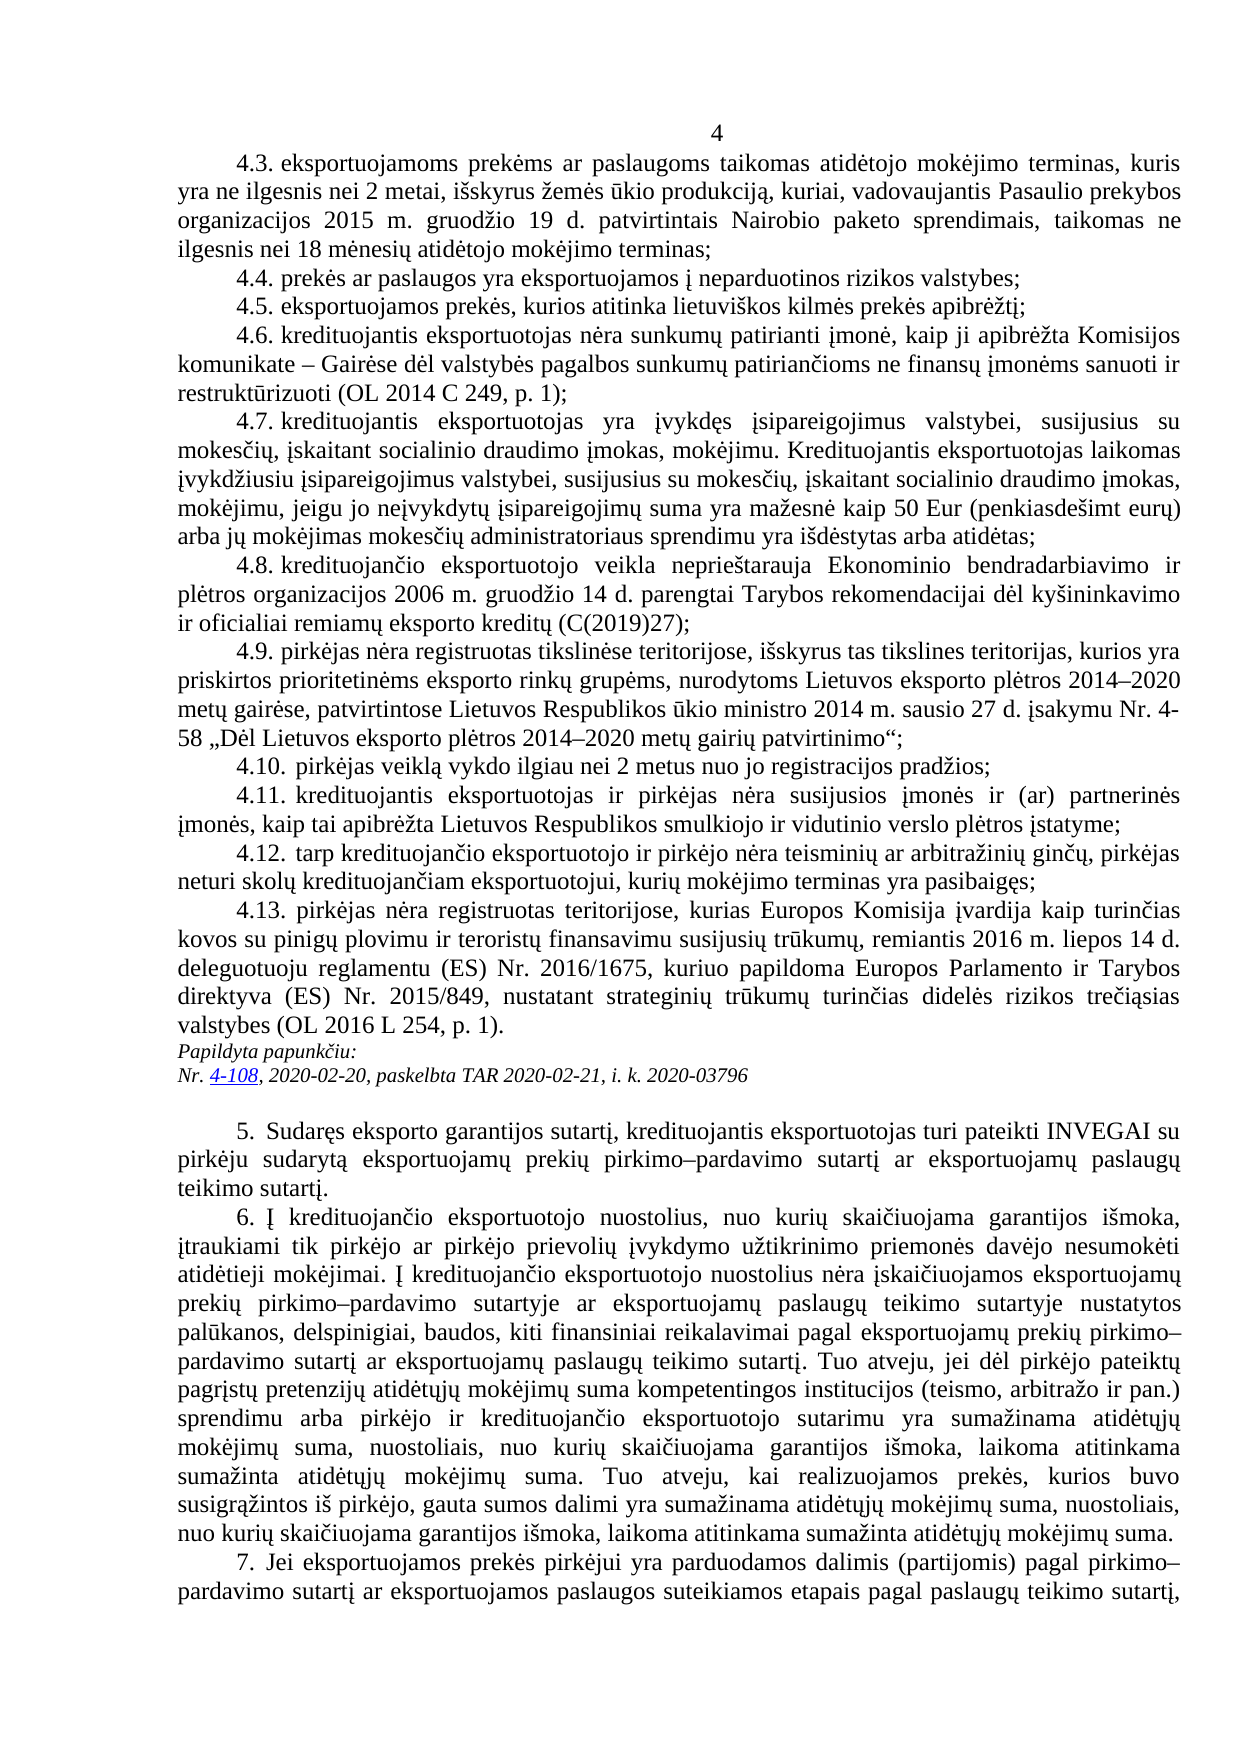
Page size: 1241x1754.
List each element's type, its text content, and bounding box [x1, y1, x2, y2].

text 6. Į kredituojančio eksportuotojo nuostolius, nuo kurių skaičiuojama garantijos išmoka, įtraukiami tik pirkėjo ar pirkėjo prievolių įvykdymo užtikrinimo priemonės davėjo nesumokėti atidėtieji mokėjimai. Į kredituojančio eksportuotojo nuostolius nėra įskaičiuojamos eksportuojamų prekių pirkimo–pardavimo sutartyje ar eksportuojamų paslaugų teikimo sutartyje nustatytos palūkanos, delspinigiai, baudos, kiti finansiniai reikalavimai pagal eksportuojamų prekių pirkimo–pardavimo sutartį ar eksportuojamų paslaugų teikimo sutartį. Tuo atveju, jei dėl pirkėjo pateiktų pagrįstų pretenzijų atidėtųjų mokėjimų suma kompetentingos institucijos (teismo, arbitražo ir pan.) sprendimu arba pirkėjo ir kredituojančio eksportuotojo sutarimu yra sumažinama atidėtųjų mokėjimų suma, nuostoliais, nuo kurių skaičiuojama garantijos išmoka, laikoma atitinkama sumažinta atidėtųjų mokėjimų suma. Tuo atveju, kai realizuojamos prekės, kurios buvo susigrąžintos iš pirkėjo, gauta sumos dalimi yra sumažinama atidėtųjų mokėjimų suma, nuostoliais, nuo kurių skaičiuojama garantijos išmoka, laikoma atitinkama sumažinta atidėtųjų mokėjimų suma. [177, 1202, 1181, 1547]
text 4.13. pirkėjas nėra registruotas teritorijose, kurias Europos Komisija įvardija kaip turinčias kovos su pinigų plovimu ir teroristų finansavimu susijusių trūkumų, remiantis 2016 m. liepos 14 d. deleguotuoju reglamentu (ES) Nr. 2016/1675, kuriuo papildoma Europos Parlamento ir Tarybos direktyva (ES) Nr. 2015/849, nustatant strateginių trūkumų turinčias didelės rizikos trečiąsias valstybes (OL 2016 L 254, p. 1). [177, 895, 1181, 1039]
text 4.10. pirkėjas veiklą vykdo ilgiau nei 2 metus nuo jo registracijos pradžios; [177, 751, 1181, 780]
text 4.5. eksportuojamos prekės, kurios atitinka lietuviškos kilmės prekės apibrėžtį; [177, 291, 1181, 320]
text 5. Sudaręs eksporto garantijos sutartį, kredituojantis eksportuotojas turi pateikti INVEGAI su pirkėju sudarytą eksportuojamų prekių pirkimo–pardavimo sutartį ar eksportuojamų paslaugų teikimo sutartį. [177, 1116, 1181, 1202]
text Nr. 4-108, 2020-02-20, paskelbta TAR 2020-02-21, i. k. 2020-03796 [177, 1063, 1181, 1087]
text Papildyta papunkčiu: [177, 1039, 1181, 1063]
text 4.8. kredituojančio eksportuotojo veikla neprieštarauja Ekonominio bendradarbiavimo ir plėtros organizacijos 2006 m. gruodžio 14 d. parengtai Tarybos rekomendacijai dėl kyšininkavimo ir oficialiai remiamų eksporto kreditų (C(2019)27); [177, 550, 1181, 636]
text 7. Jei eksportuojamos prekės pirkėjui yra parduodamos dalimis (partijomis) pagal pirkimo–pardavimo sutartį ar eksportuojamos paslaugos suteikiamos etapais pagal paslaugų teikimo sutartį, [177, 1547, 1181, 1604]
text 4.3. eksportuojamoms prekėms ar paslaugoms taikomas atidėtojo mokėjimo terminas, kuris yra ne ilgesnis nei 2 metai, išskyrus žemės ūkio produkciją, kuriai, vadovaujantis Pasaulio prekybos organizacijos 2015 m. gruodžio 19 d. patvirtintais Nairobio paketo sprendimais, taikomas ne ilgesnis nei 18 mėnesių atidėtojo mokėjimo terminas; [177, 148, 1181, 263]
text 4.4. prekės ar paslaugos yra eksportuojamos į neparduotinos rizikos valstybes; [177, 263, 1181, 291]
text 4.9. pirkėjas nėra registruotas tikslinėse teritorijose, išskyrus tas tikslines teritorijas, kurios yra priskirtos prioritetinėms eksporto rinkų grupėms, nurodytoms Lietuvos eksporto plėtros 2014–2020 metų gairėse, patvirtintose Lietuvos Respublikos ūkio ministro 2014 m. sausio 27 d. įsakymu Nr. 4-58 „Dėl Lietuvos eksporto plėtros 2014–2020 metų gairių patvirtinimo“; [177, 636, 1181, 751]
text 4.7. kredituojantis eksportuotojas yra įvykdęs įsipareigojimus valstybei, susijusius su mokesčių, įskaitant socialinio draudimo įmokas, mokėjimu. Kredituojantis eksportuotojas laikomas įvykdžiusiu įsipareigojimus valstybei, susijusius su mokesčių, įskaitant socialinio draudimo įmokas, mokėjimu, jeigu jo neįvykdytų įsipareigojimų suma yra mažesnė kaip 50 Eur (penkiasdešimt eurų) arba jų mokėjimas mokesčių administratoriaus sprendimu yra išdėstytas arba atidėtas; [177, 406, 1181, 550]
text 4.12. tarp kredituojančio eksportuotojo ir pirkėjo nėra teisminių ar arbitražinių ginčų, pirkėjas neturi skolų kredituojančiam eksportuotojui, kurių mokėjimo terminas yra pasibaigęs; [177, 838, 1181, 895]
text 4.6. kredituojantis eksportuotojas nėra sunkumų patirianti įmonė, kaip ji apibrėžta Komisijos komunikate – Gairėse dėl valstybės pagalbos sunkumų patiriančioms ne finansų įmonėms sanuoti ir restruktūrizuoti (OL 2014 C 249, p. 1); [177, 320, 1181, 406]
text 4.11. kredituojantis eksportuotojas ir pirkėjas nėra susijusios įmonės ir (ar) partnerinės įmonės, kaip tai apibrėžta Lietuvos Respublikos smulkiojo ir vidutinio verslo plėtros įstatyme; [177, 780, 1181, 838]
